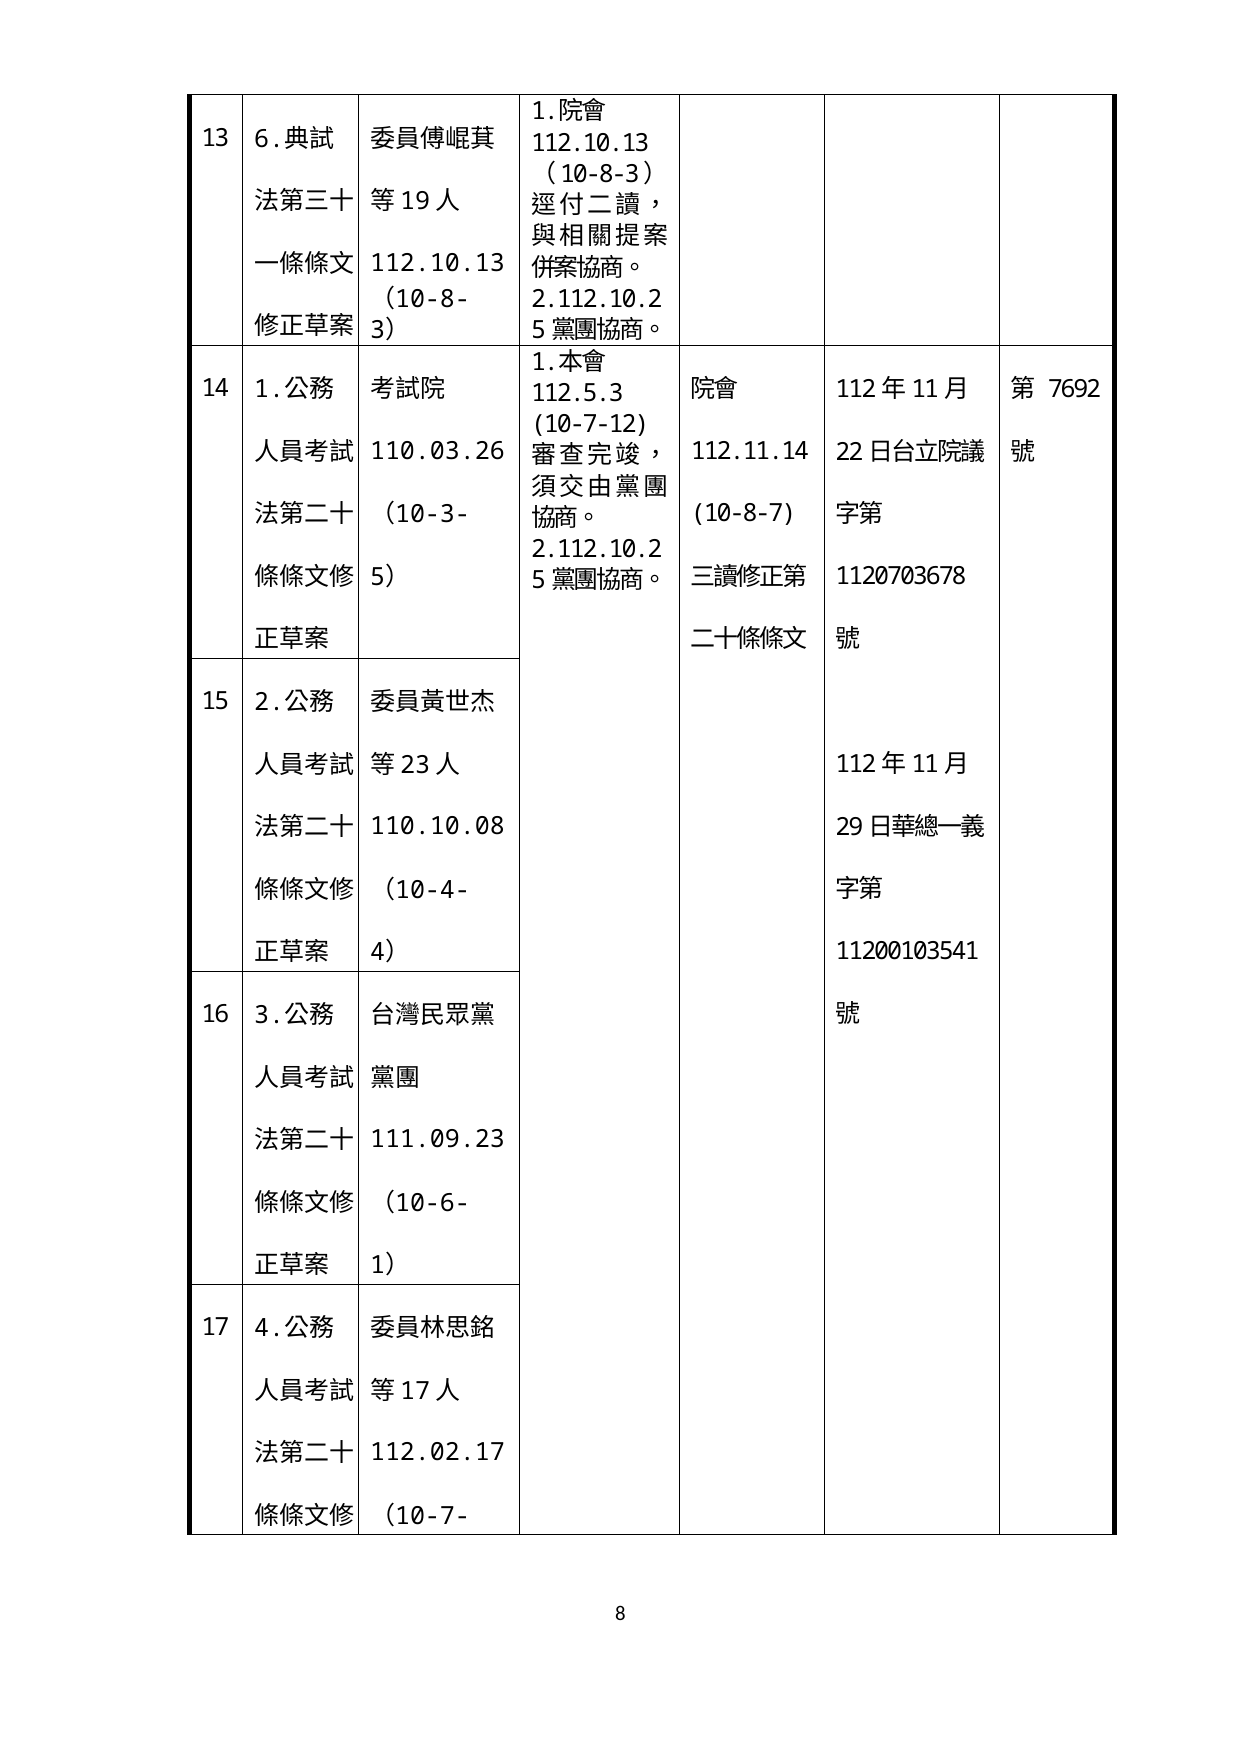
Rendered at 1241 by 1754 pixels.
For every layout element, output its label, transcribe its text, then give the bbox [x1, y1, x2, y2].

table_cell 112年11月22日台立院議字第1120703678號 112年11月29日華總一義字第11200103541號 [825, 346, 999, 1534]
table_cell 6.典試法第三十一條條文修正草案 [243, 95, 358, 345]
table_cell 4.公務人員考試法第二十條條文修 [243, 1285, 358, 1534]
table_cell 3.公務人員考試法第二十條條文修正草案 [243, 972, 358, 1284]
table_cell 1.院會 112.10.13 （10-8-3）逕付二讀，與相關提案併案協商。 2.112.10.25黨團協商。 [520, 95, 679, 345]
table_cell [680, 95, 824, 345]
table_cell 考試院 110.03.26 （10-3-5） [359, 346, 519, 658]
table_cell 13 [192, 95, 242, 345]
table_cell 17 [192, 1285, 242, 1534]
table_cell 2.公務人員考試法第二十條條文修正草案 [243, 659, 358, 971]
table_cell 15 [192, 659, 242, 971]
table_cell 委員傅崐萁等19人 112.10.13 （10-8-3） [359, 95, 519, 345]
table_cell [825, 95, 999, 345]
table_cell 1.本會 112.5.3 (10-7-12)審查完竣，須交由黨團協商。 2.112.10.25黨團協商。 [520, 346, 679, 1534]
table_cell 第7692號 [1000, 346, 1112, 1534]
table_cell 14 [192, 346, 242, 658]
table_cell 委員黃世杰等23人 110.10.08 （10-4-4） [359, 659, 519, 971]
table_cell 院會 112.11.14 (10-8-7) 三讀修正第二十條條文 [680, 346, 824, 1534]
table_cell 1.公務人員考試法第二十條條文修正草案 [243, 346, 358, 658]
table_cell 台灣民眾黨黨團 111.09.23 （10-6-1） [359, 972, 519, 1284]
table_cell [1000, 95, 1112, 345]
table_cell 委員林思銘等17人 112.02.17 （10-7- [359, 1285, 519, 1534]
table_cell 16 [192, 972, 242, 1284]
